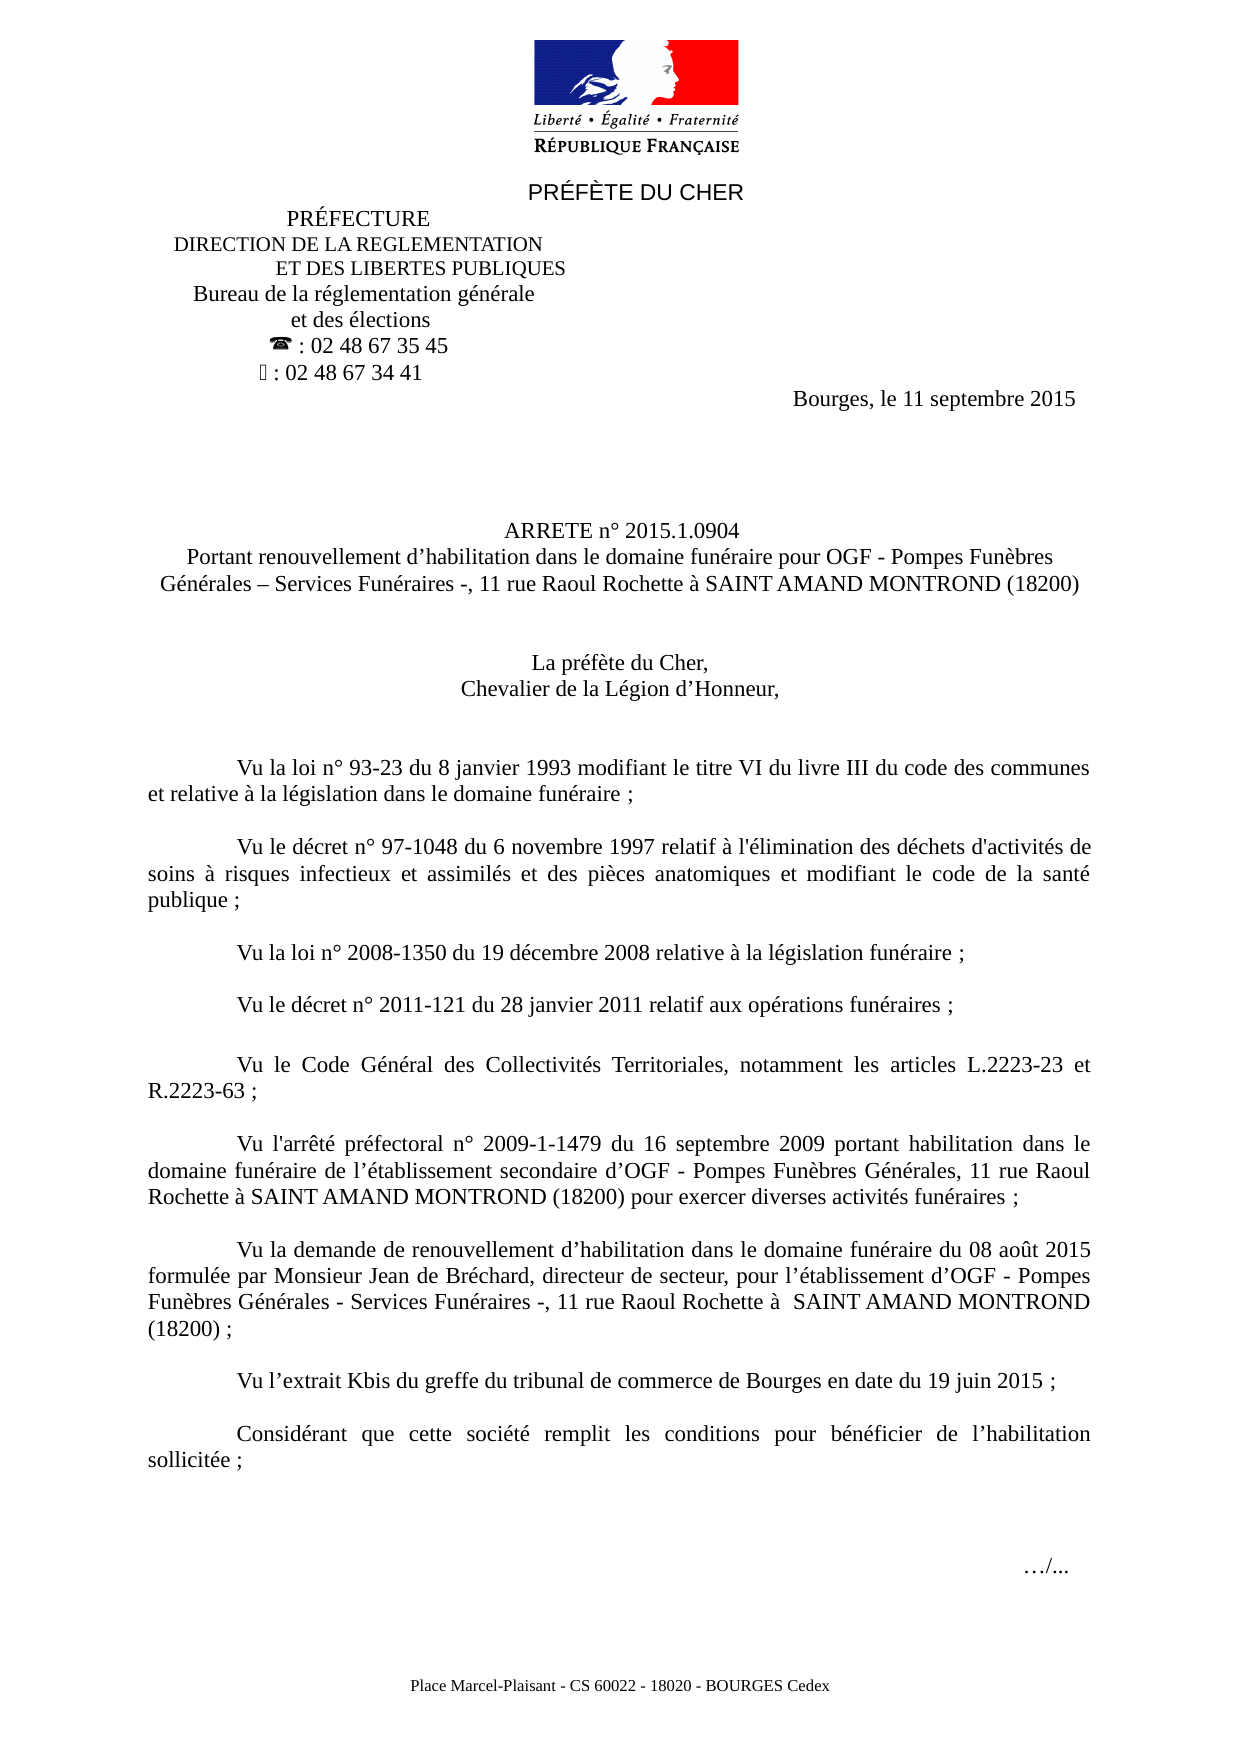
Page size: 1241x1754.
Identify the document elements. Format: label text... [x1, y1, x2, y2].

text  : 02 48 67 34 41 Bourges, le 11 septembre 2015 [148, 359, 1089, 412]
text et des élections [148, 306, 1096, 332]
text Vu la demande de renouvellement d’habilitation dans le domaine funéraire du 08 août 2015 formulée par Monsieur Jean de Bréchard, directeur de secteur, pour l’établissement d’OGF - Pompes Funèbres Générales - Services Funéraires -, 11 rue Raoul Rochette à SAINT AMAND MONTROND (18200) ; [148, 1236, 1092, 1341]
text Vu la loi n° 93-23 du 8 janvier 1993 modifiant le titre VI du livre III du code des communes et relative à la législation dans le domaine funéraire ; [148, 754, 1092, 807]
text DIRECTION DE LA REGLEMENTATION [148, 232, 569, 256]
text La préfète du Cher, [148, 649, 1092, 675]
text Bureau de la réglementation générale [148, 280, 569, 306]
text Vu l'arrêté préfectoral n° 2009-1-1479 du 16 septembre 2009 portant habilitation dans le domaine funéraire de l’établissement secondaire d’OGF - Pompes Funèbres Générales, 11 rue Raoul Rochette à SAINT AMAND MONTROND (18200) pour exercer diverses activités funéraires ; [148, 1130, 1092, 1209]
text Vu le décret n° 2011-121 du 28 janvier 2011 relatif aux opérations funéraires ; [148, 991, 1092, 1018]
text …/... [148, 1552, 1092, 1578]
text Vu la loi n° 2008-1350 du 19 décembre 2008 relative à la législation funéraire ; [148, 939, 1092, 965]
text Vu l’extrait Kbis du greffe du tribunal de commerce de Bourges en date du 19 juin 2015 ; [148, 1367, 1092, 1394]
text ET DES LIBERTES PUBLIQUES [37, 256, 1111, 280]
text Vu le décret n° 97-1048 du 6 novembre 1997 relatif à l'élimination des déchets d'activités de soins à risques infectieux et assimilés et des pièces anatomiques et modifiant le code de la santé publique ; [148, 833, 1092, 912]
text Vu le Code Général des Collectivités Territoriales, notamment les articles L.2223-23 et R.2223-63 ; [148, 1051, 1092, 1104]
text  : 02 48 67 35 45 [148, 332, 569, 359]
subtitle ARRETE n° 2015.1.0904 [149, 517, 1092, 543]
subtitle PRÉFÈTE DU CHER [148, 179, 1092, 205]
text Chevalier de la Légion d’Honneur, [148, 675, 1092, 701]
text Considérant que cette société remplit les conditions pour bénéficier de l’habilitation sollicitée ; [148, 1420, 1092, 1473]
text PRÉFECTURE [148, 205, 569, 232]
text Portant renouvellement d’habilitation dans le domaine funéraire pour OGF - Pompes Funèbres Générales – Services Funéraires -, 11 rue Raoul Rochette à SAINT AMAND MONTROND (18200) [148, 543, 1092, 596]
